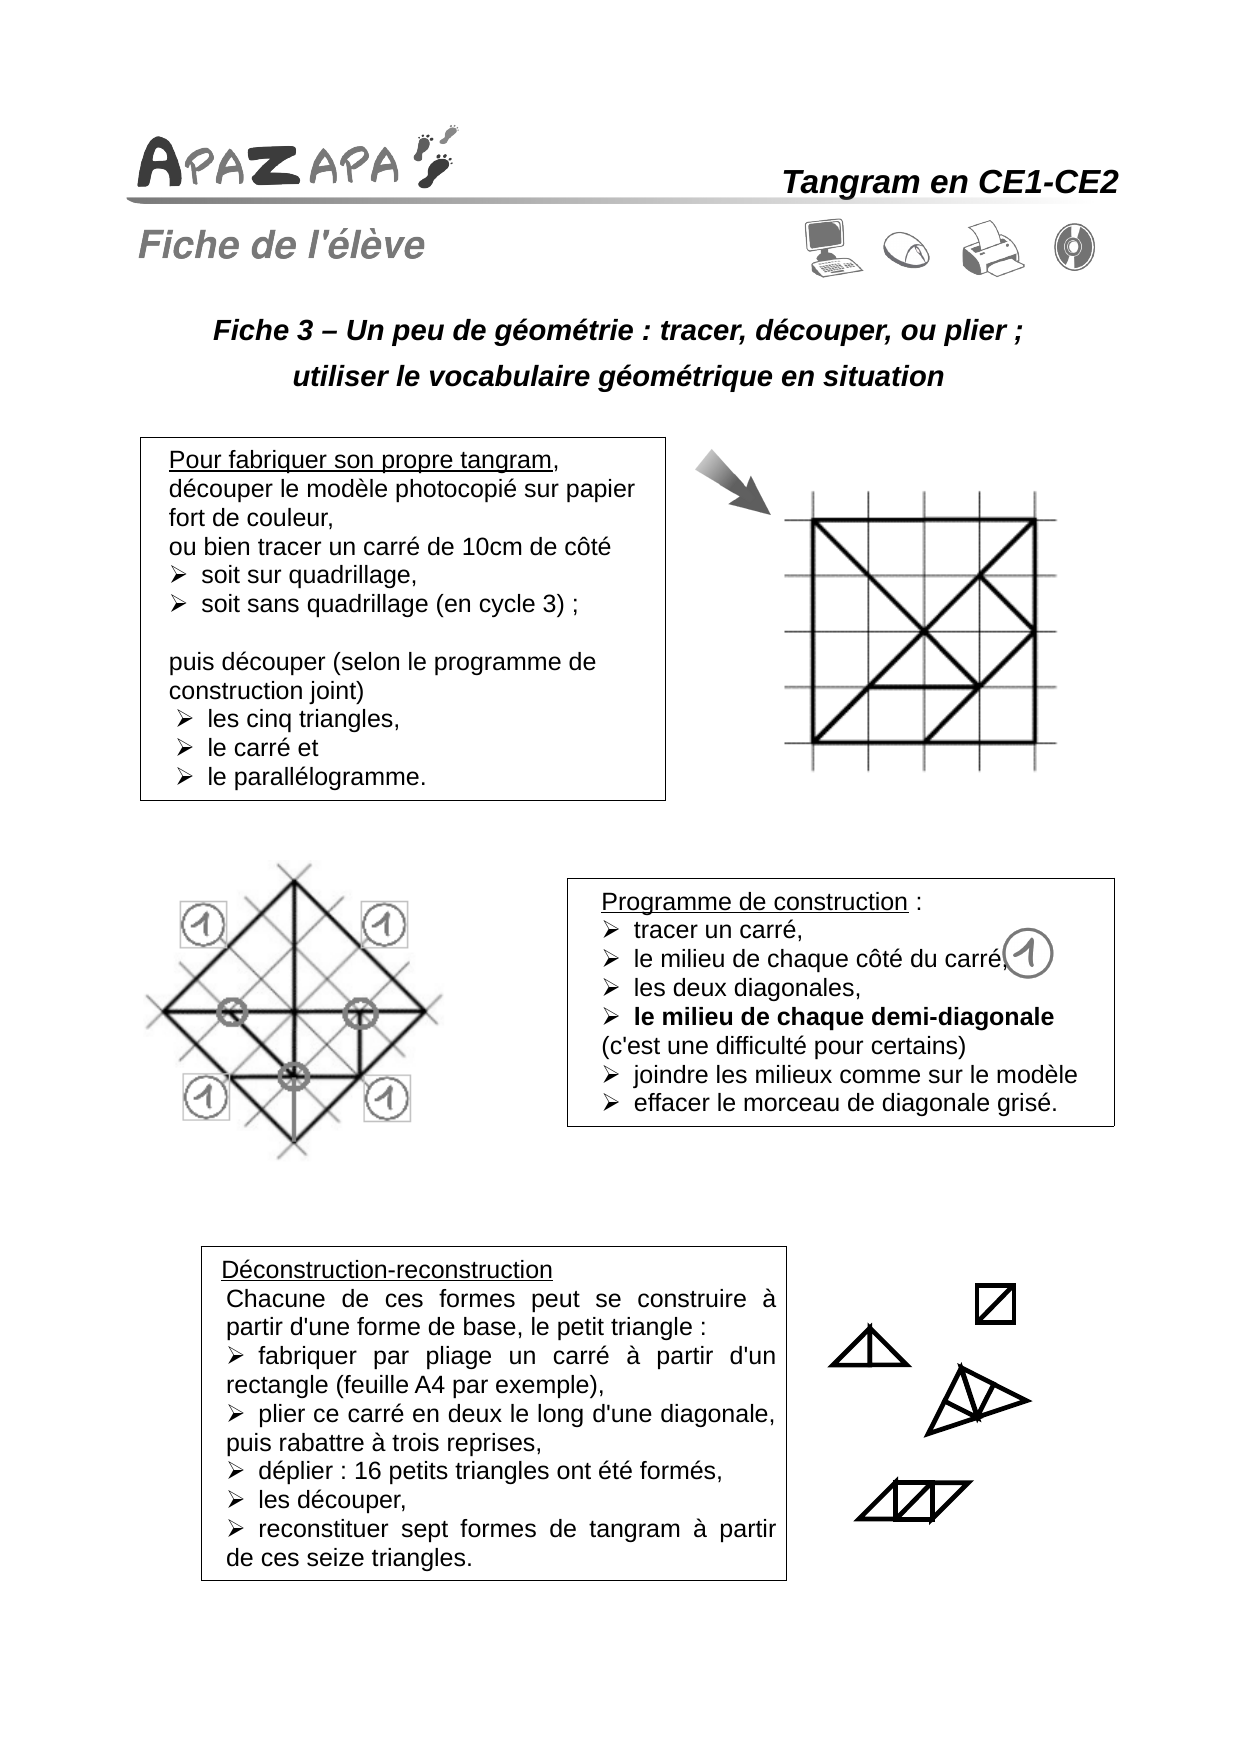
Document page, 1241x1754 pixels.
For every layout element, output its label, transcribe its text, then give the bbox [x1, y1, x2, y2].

list fabriquer par pliage un carré à partir d'un rectangle (feuille A4 par exemple), [226, 1341, 777, 1399]
picture [142, 860, 445, 1163]
text ou bien tracer un carré de 10cm de côté [169, 532, 650, 561]
list joindre les milieux comme sur le modèle [601, 1059, 1106, 1088]
text découper le modèle photocopié sur papier fort de couleur, [169, 474, 650, 532]
list les deux diagonales, [601, 973, 1106, 1002]
text Chacune de ces formes peut se construire à partir d'une forme de base, le petit triangle : [226, 1283, 777, 1341]
picture [684, 435, 1084, 782]
list reconstituer sept formes de tangram à partir de ces seize triangles. [226, 1514, 777, 1572]
list le milieu de chaque côté du carré, [601, 944, 1001, 973]
text Programme de construction : [601, 887, 1106, 915]
list soit sans quadrillage (en cycle 3) ; [169, 589, 650, 618]
list tracer un carré, [601, 915, 1106, 944]
list le milieu de chaque demi-diagonale (c'est une difficulté pour certains) [601, 1002, 1106, 1059]
list effacer le morceau de diagonale grisé. [601, 1088, 1106, 1117]
subtitle utiliser le vocabulaire géométrique en situation [118, 359, 1122, 392]
text puis découper (selon le programme de construction joint) [169, 647, 650, 704]
text Déconstruction-reconstruction [221, 1255, 769, 1283]
list soit sur quadrillage, [169, 561, 650, 589]
picture [1001, 926, 1055, 980]
list le milieu de chaque côté du carré, [1055, 944, 1106, 973]
list déplier : 16 petits triangles ont été formés, [226, 1456, 777, 1485]
picture [118, 118, 1123, 284]
text Pour fabriquer son propre tangram, [169, 446, 650, 474]
list les cinq triangles, [173, 704, 656, 733]
list le parallélogramme. [173, 762, 656, 791]
subtitle Fiche 3 – Un peu de géométrie : tracer, découper, ou plier ; [118, 313, 1122, 346]
list les découper, [226, 1485, 777, 1514]
list plier ce carré en deux le long d'une diagonale, puis rabattre à trois reprises, [226, 1399, 777, 1456]
list le carré et [173, 733, 656, 762]
